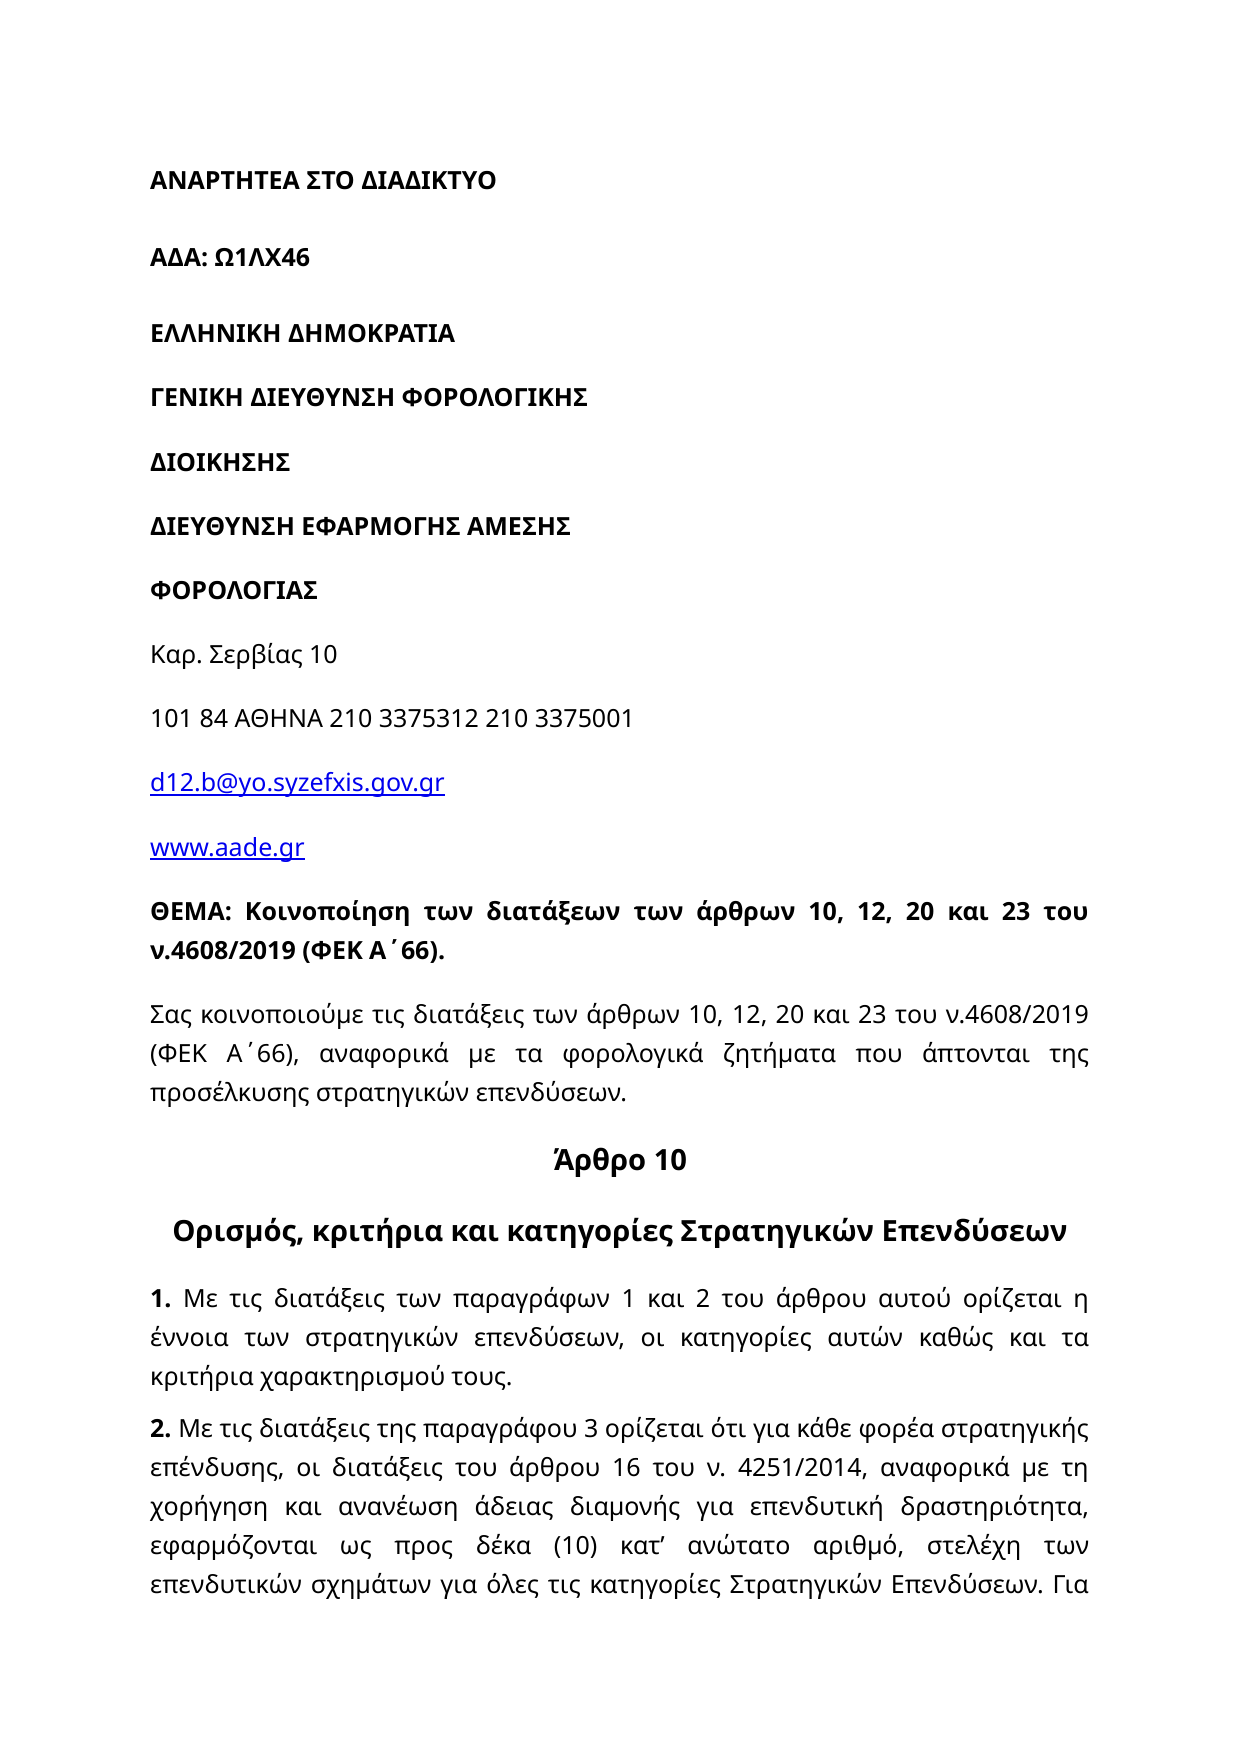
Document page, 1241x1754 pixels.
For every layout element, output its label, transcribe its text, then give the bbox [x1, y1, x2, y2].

text ΔΙΕΥΘΥΝΣΗ ΕΦΑΡΜΟΓΗΣ ΑΜΕΣΗΣ [150, 508, 1090, 542]
text 101 84 ΑΘΗΝΑ 210 3375312 210 3375001 [150, 701, 1090, 735]
subtitle Ορισμός, κριτήρια και κατηγορίες Στρατηγικών Επενδύσεων [150, 1210, 1090, 1249]
subtitle Άρθρο 10 [150, 1139, 1090, 1179]
text 2. Με τις διατάξεις της παραγράφου 3 ορίζεται ότι για κάθε φορέα στρατηγικής επένδυσης, οι διατάξεις του άρθρου 16 του ν. 4251/2014, αναφορικά με τη χορήγηση και ανανέωση άδειας διαμονής για επενδυτική δραστηριότητα, εφαρμόζονται ως προς δέκα (10) κατ’ ανώτατο αριθμό, στελέχη των επενδυτικών σχημάτων για όλες τις κατηγορίες Στρατηγικών Επενδύσεων. Για [150, 1410, 1090, 1601]
text 1. Με τις διατάξεις των παραγράφων 1 και 2 του άρθρου αυτού ορίζεται η έννοια των στρατηγικών επενδύσεων, οι κατηγορίες αυτών καθώς και τα κριτήρια χαρακτηρισμού τους. [150, 1280, 1090, 1393]
text www.aade.gr [150, 829, 1090, 863]
text ΓΕΝΙΚΗ ΔΙΕΥΘΥΝΣΗ ΦΟΡΟΛΟΓΙΚΗΣ [150, 380, 1090, 414]
text ΔΙΟΙΚΗΣΗΣ [150, 444, 1090, 478]
text ΘΕΜΑ: Κοινοποίηση των διατάξεων των άρθρων 10, 12, 20 και 23 του ν.4608/2019 (ΦΕΚ Α΄66). [150, 893, 1090, 967]
title ΑΔΑ: Ω1ΛΧ46 [150, 239, 1090, 273]
text Σας κοινοποιούμε τις διατάξεις των άρθρων 10, 12, 20 και 23 του ν.4608/2019 (ΦΕΚ Α΄66), αναφορικά με τα φορολογικά ζητήματα που άπτονται της προσέλκυσης στρατηγικών επενδύσεων. [150, 997, 1090, 1109]
text ΕΛΛΗΝΙΚΗ ΔΗΜΟΚΡΑΤΙΑ [150, 316, 1090, 350]
text Καρ. Σερβίας 10 [150, 637, 1090, 671]
text ΦΟΡΟΛΟΓΙΑΣ [150, 572, 1090, 607]
text d12.b@yo.syzefxis.gov.gr [150, 765, 1090, 799]
title ΑΝΑΡΤΗΤΕΑ ΣΤΟ ΔΙΑΔΙΚΤΥΟ [150, 162, 1090, 197]
